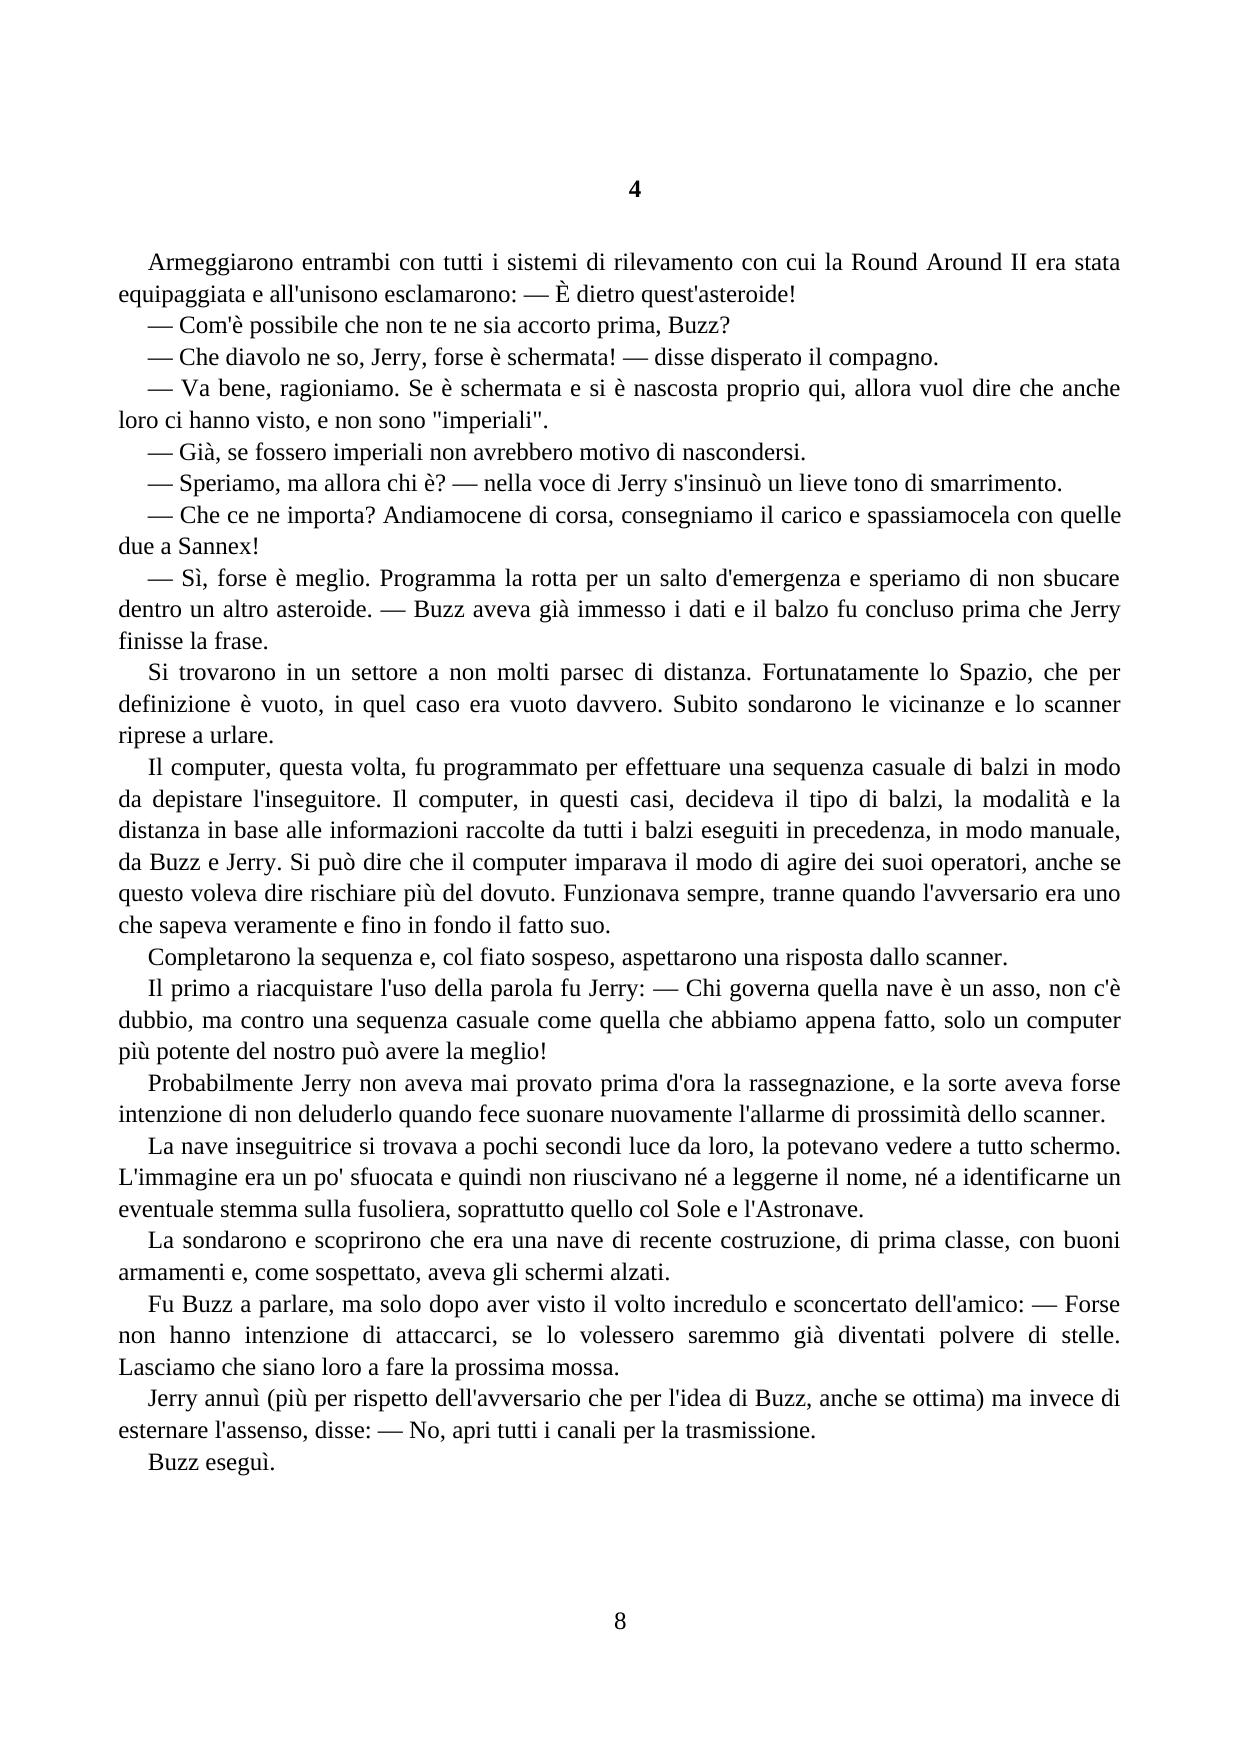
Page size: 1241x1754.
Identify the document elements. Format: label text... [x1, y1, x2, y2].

text — Speriamo, ma allora chi è? — nella voce di Jerry s'insinuò un lieve tono di smarrimento. [118, 468, 1122, 497]
text Jerry annuì (più per rispetto dell'avversario che per l'idea di Buzz, anche se ottima) ma invece di esternare l'assenso, disse: — No, apri tutti i canali per la trasmissione. [118, 1383, 1122, 1444]
subtitle 4 [118, 174, 1122, 203]
text — Sì, forse è meglio. Programma la rotta per un salto d'emergenza e speriamo di non sbucare dentro un altro asteroide. — Buzz aveva già immesso i dati e il balzo fu concluso prima che Jerry finisse la frase. [118, 563, 1122, 655]
text Fu Buzz a parlare, ma solo dopo aver visto il volto incredulo e sconcertato dell'amico: — Forse non hanno intenzione di attaccarci, se lo volessero saremmo già diventati polvere di stelle. Lasciamo che siano loro a fare la prossima mossa. [118, 1289, 1122, 1381]
text — Che ce ne importa? Andiamocene di corsa, consegniamo il carico e spassiamocela con quelle due a Sannex! [118, 500, 1122, 560]
text Si trovarono in un settore a non molti parsec di distanza. Fortunatamente lo Spazio, che per definizione è vuoto, in quel caso era vuoto davvero. Subito sondarono le vicinanze e lo scanner riprese a urlare. [118, 657, 1122, 749]
text Il computer, questa volta, fu programmato per effettuare una sequenza casuale di balzi in modo da depistare l'inseguitore. Il computer, in questi casi, decideva il tipo di balzi, la modalità e la distanza in base alle informazioni raccolte da tutti i balzi eseguiti in precedenza, in modo manuale, da Buzz e Jerry. Si può dire che il computer imparava il modo di agire dei suoi operatori, anche se questo voleva dire rischiare più del dovuto. Funzionava sempre, tranne quando l'avversario era uno che sapeva veramente e fino in fondo il fatto suo. [118, 752, 1122, 939]
text La nave inseguitrice si trovava a pochi secondi luce da loro, la potevano vedere a tutto schermo. L'immagine era un po' sfuocata e quindi non riuscivano né a leggerne il nome, né a identificarne un eventuale stemma sulla fusoliera, soprattutto quello col Sole e l'Astronave. [118, 1131, 1122, 1223]
text La sondarono e scoprirono che era una nave di recente costruzione, di prima classe, con buoni armamenti e, come sospettato, aveva gli schermi alzati. [118, 1226, 1122, 1286]
text Il primo a riacquistare l'uso della parola fu Jerry: — Chi governa quella nave è un asso, non c'è dubbio, ma contro una sequenza casuale come quella che abbiamo appena fatto, solo un computer più potente del nostro può avere la meglio! [118, 973, 1122, 1065]
text — Va bene, ragioniamo. Se è schermata e si è nascosta proprio qui, allora vuol dire che anche loro ci hanno visto, e non sono "imperiali". [118, 373, 1122, 434]
text Buzz eseguì. [118, 1447, 1122, 1475]
text — Che diavolo ne so, Jerry, forse è schermata! — disse disperato il compagno. [118, 342, 1122, 371]
text Probabilmente Jerry non aveva mai provato prima d'ora la rassegnazione, e la sorte aveva forse intenzione di non deluderlo quando fece suonare nuovamente l'allarme di prossimità dello scanner. [118, 1068, 1122, 1128]
text — Com'è possibile che non te ne sia accorto prima, Buzz? [118, 310, 1122, 339]
text Armeggiarono entrambi con tutti i sistemi di rilevamento con cui la Round Around II era stata equipaggiata e all'unisono esclamarono: — È dietro quest'asteroide! [118, 247, 1122, 307]
text Completarono la sequenza e, col fiato sospeso, aspettarono una risposta dallo scanner. [118, 942, 1122, 970]
text — Già, se fossero imperiali non avrebbero motivo di nascondersi. [118, 437, 1122, 465]
